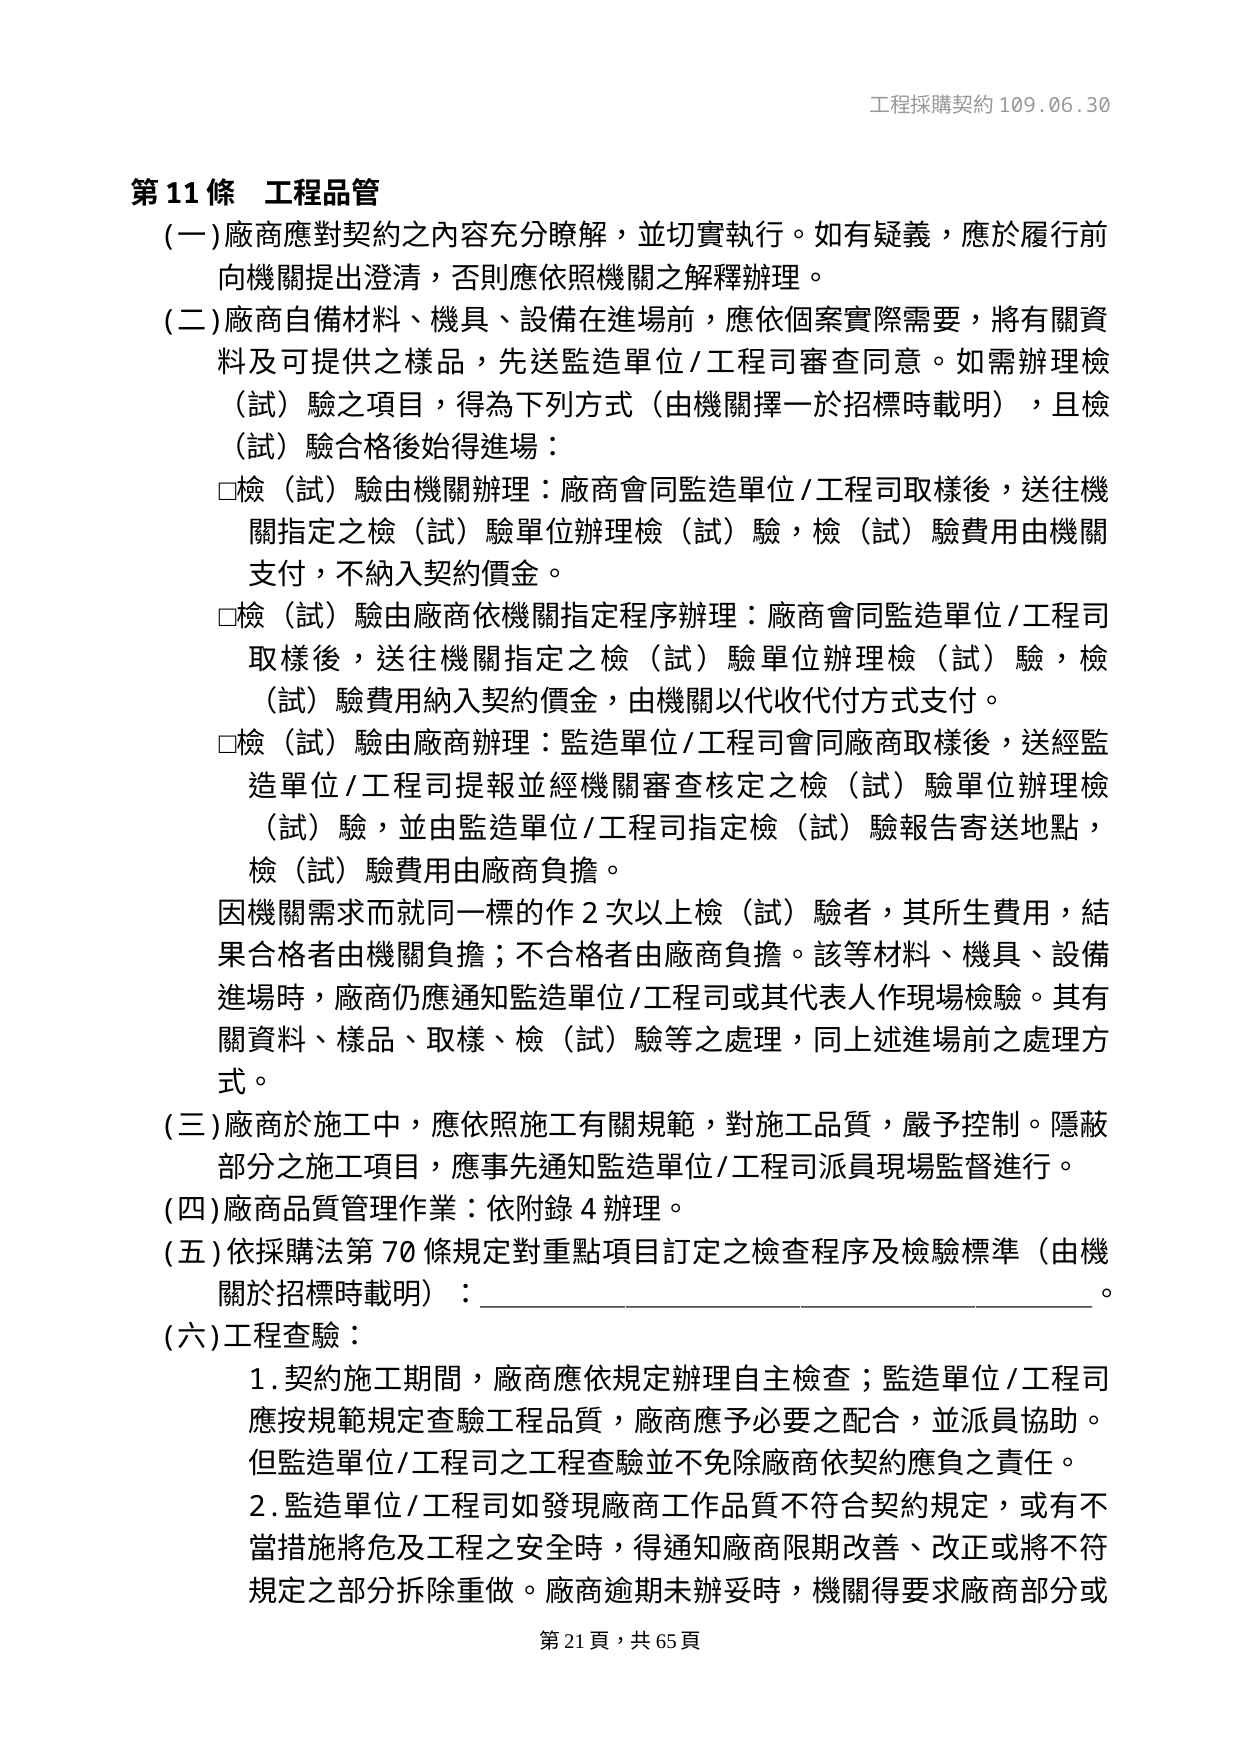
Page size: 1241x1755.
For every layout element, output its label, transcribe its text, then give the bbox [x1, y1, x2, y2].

text (二)廠商自備材料、機具、設備在進場前，應依個案實際需要，將有關資料及可提供之樣品，先送監造單位/工程司審查同意。如需辦理檢（試）驗之項目，得為下列方式（由機關擇一於招標時載明），且檢（試）驗合格後始得進場： [159, 297, 1110, 466]
text (四)廠商品質管理作業：依附錄4辦理。 [159, 1186, 1110, 1228]
text 第11條 工程品管 [130, 169, 1110, 212]
text □檢（試）驗由機關辦理：廠商會同監造單位/工程司取樣後，送往機關指定之檢（試）驗單位辦理檢（試）驗，檢（試）驗費用由機關支付，不納入契約價金。 [218, 466, 1110, 593]
text (五)依採購法第70條規定對重點項目訂定之檢查程序及檢驗標準（由機關於招標時載明）：＿＿＿＿＿＿＿＿＿＿＿＿＿＿＿＿＿＿＿＿＿。 [159, 1228, 1110, 1313]
text □檢（試）驗由廠商依機關指定程序辦理：廠商會同監造單位/工程司取樣後，送往機關指定之檢（試）驗單位辦理檢（試）驗，檢（試）驗費用納入契約價金，由機關以代收代付方式支付。 [218, 593, 1110, 720]
text (六)工程查驗： [159, 1313, 1110, 1355]
text □檢（試）驗由廠商辦理：監造單位/工程司會同廠商取樣後，送經監造單位/工程司提報並經機關審查核定之檢（試）驗單位辦理檢（試）驗，並由監造單位/工程司指定檢（試）驗報告寄送地點，檢（試）驗費用由廠商負擔。 [218, 720, 1110, 889]
text 2.監造單位/工程司如發現廠商工作品質不符合契約規定，或有不當措施將危及工程之安全時，得通知廠商限期改善、改正或將不符規定之部分拆除重做。廠商逾期未辦妥時，機關得要求廠商部分或全部停工，至廠商辦妥並經監造單位/工程司審查及機關書面同意後方可復工。廠商不得為此要求展延工期或補償。如主管機關或上級機關之工程施工查核小組發現上開施工品質及施工進度之缺失，而廠商未於期限內改善完成且未經該查核小組同意延長改善期限者，機關得通知廠商撤換工地負責人及品管人員或安全衛生管理人員。 [248, 1482, 1110, 1609]
text (三)廠商於施工中，應依照施工有關規範，對施工品質，嚴予控制。隱蔽部分之施工項目，應事先通知監造單位/工程司派員現場監督進行。 [159, 1101, 1110, 1186]
text 1.契約施工期間，廠商應依規定辦理自主檢查；監造單位/工程司應按規範規定查驗工程品質，廠商應予必要之配合，並派員協助。但監造單位/工程司之工程查驗並不免除廠商依契約應負之責任。 [248, 1355, 1110, 1482]
text (一)廠商應對契約之內容充分瞭解，並切實執行。如有疑義，應於履行前向機關提出澄清，否則應依照機關之解釋辦理。 [159, 212, 1110, 297]
text 因機關需求而就同一標的作2次以上檢（試）驗者，其所生費用，結果合格者由機關負擔；不合格者由廠商負擔。該等材料、機具、設備進場時，廠商仍應通知監造單位/工程司或其代表人作現場檢驗。其有關資料、樣品、取樣、檢（試）驗等之處理，同上述進場前之處理方式。 [217, 889, 1110, 1101]
